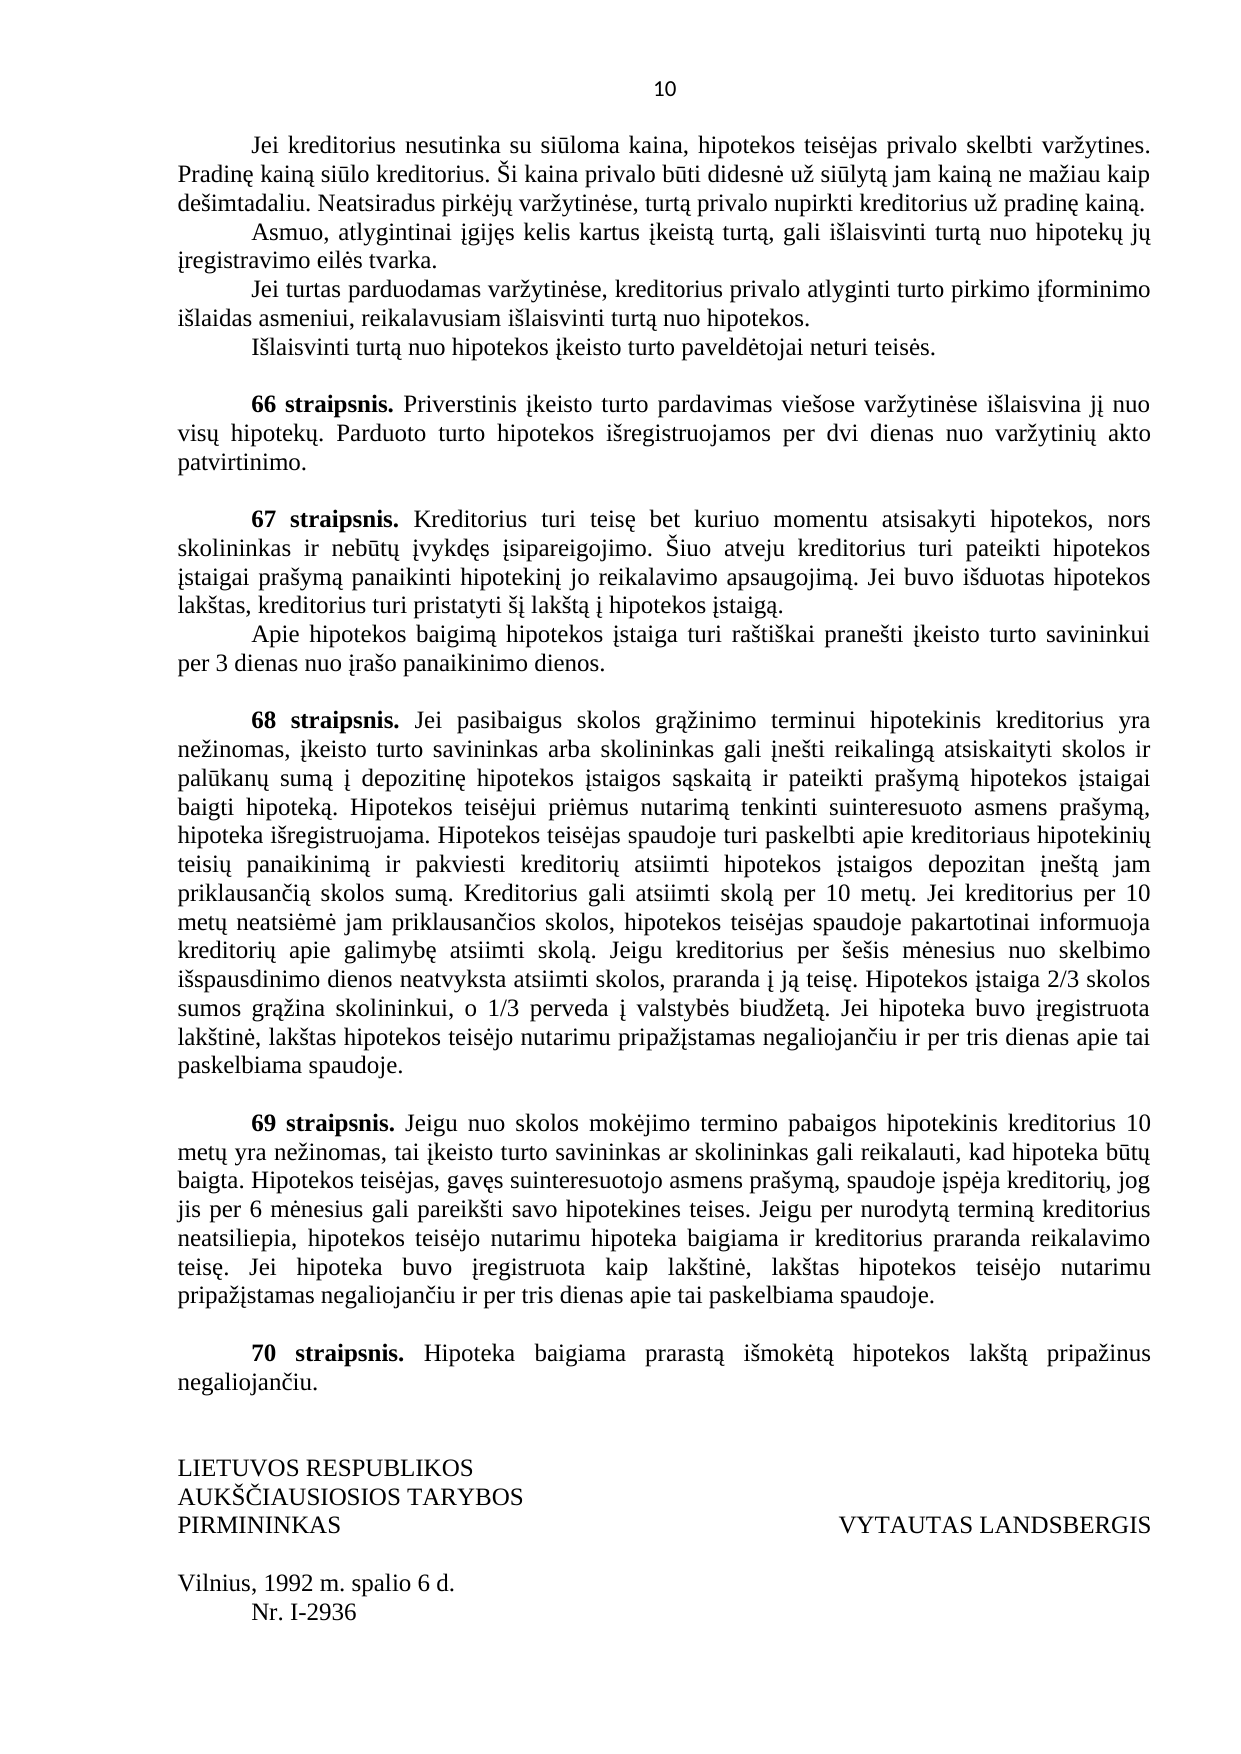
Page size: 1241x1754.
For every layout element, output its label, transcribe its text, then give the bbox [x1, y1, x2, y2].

text 67 straipsnis. Kreditorius turi teisę bet kuriuo momentu atsisakyti hipotekos, nors skolininkas ir nebūtų įvykdęs įsipareigojimo. Šiuo atveju kreditorius turi pateikti hipotekos įstaigai prašymą panaikinti hipotekinį jo reikalavimo apsaugojimą. Jei buvo išduotas hipotekos lakštas, kreditorius turi pristatyti šį lakštą į hipotekos įstaigą. [177, 504, 1152, 619]
text 68 straipsnis. Jei pasibaigus skolos grąžinimo terminui hipotekinis kreditorius yra nežinomas, įkeisto turto savininkas arba skolininkas gali įnešti reikalingą atsiskaityti skolos ir palūkanų sumą į depozitinę hipotekos įstaigos sąskaitą ir pateikti prašymą hipotekos įstaigai baigti hipoteką. Hipotekos teisėjui priėmus nutarimą tenkinti suinteresuoto asmens prašymą, hipoteka išregistruojama. Hipotekos teisėjas spaudoje turi paskelbti apie kreditoriaus hipotekinių teisių panaikinimą ir pakviesti kreditorių atsiimti hipotekos įstaigos depozitan įneštą jam priklausančią skolos sumą. Kreditorius gali atsiimti skolą per 10 metų. Jei kreditorius per 10 metų neatsiėmė jam priklausančios skolos, hipotekos teisėjas spaudoje pakartotinai informuoja kreditorių apie galimybę atsiimti skolą. Jeigu kreditorius per šešis mėnesius nuo skelbimo išspausdinimo dienos neatvyksta atsiimti skolos, praranda į ją teisę. Hipotekos įstaiga 2/3 skolos sumos grąžina skolininkui, o 1/3 perveda į valstybės biudžetą. Jei hipoteka buvo įregistruota lakštinė, lakštas hipotekos teisėjo nutarimu pripažįstamas negaliojančiu ir per tris dienas apie tai paskelbiama spaudoje. [177, 706, 1152, 1079]
text AUKŠČIAUSIOSIOS TARYBOS [177, 1482, 1152, 1511]
text Asmuo, atlygintinai įgijęs kelis kartus įkeistą turtą, gali išlaisvinti turtą nuo hipotekų jų įregistravimo eilės tvarka. [177, 217, 1152, 274]
text 66 straipsnis. Priverstinis įkeisto turto pardavimas viešose varžytinėse išlaisvina jį nuo visų hipotekų. Parduoto turto hipotekos išregistruojamos per dvi dienas nuo varžytinių akto patvirtinimo. [177, 389, 1152, 476]
text Išlaisvinti turtą nuo hipotekos įkeisto turto paveldėtojai neturi teisės. [177, 332, 1152, 361]
text Nr. I-2936 [177, 1597, 1152, 1626]
text PIRMININKAS VYTAUTAS LANDSBERGIS [177, 1511, 1152, 1539]
text Apie hipotekos baigimą hipotekos įstaiga turi raštiškai pranešti įkeisto turto savininkui per 3 dienas nuo įrašo panaikinimo dienos. [177, 619, 1152, 677]
text 70 straipsnis. Hipoteka baigiama prarastą išmokėtą hipotekos lakštą pripažinus negaliojančiu. [177, 1338, 1152, 1396]
text 69 straipsnis. Jeigu nuo skolos mokėjimo termino pabaigos hipotekinis kreditorius 10 metų yra nežinomas, tai įkeisto turto savininkas ar skolininkas gali reikalauti, kad hipoteka būtų baigta. Hipotekos teisėjas, gavęs suinteresuotojo asmens prašymą, spaudoje įspėja kreditorių, jog jis per 6 mėnesius gali pareikšti savo hipotekines teises. Jeigu per nurodytą terminą kreditorius neatsiliepia, hipotekos teisėjo nutarimu hipoteka baigiama ir kreditorius praranda reikalavimo teisę. Jei hipoteka buvo įregistruota kaip lakštinė, lakštas hipotekos teisėjo nutarimu pripažįstamas negaliojančiu ir per tris dienas apie tai paskelbiama spaudoje. [177, 1108, 1152, 1309]
text LIETUVOS RESPUBLIKOS [177, 1453, 1152, 1482]
text Jei kreditorius nesutinka su siūloma kaina, hipotekos teisėjas privalo skelbti varžytines. Pradinę kainą siūlo kreditorius. Ši kaina privalo būti didesnė už siūlytą jam kainą ne mažiau kaip dešimtadaliu. Neatsiradus pirkėjų varžytinėse, turtą privalo nupirkti kreditorius už pradinę kainą. [177, 131, 1152, 217]
text Vilnius, 1992 m. spalio 6 d. [177, 1568, 1152, 1597]
text Jei turtas parduodamas varžytinėse, kreditorius privalo atlyginti turto pirkimo įforminimo išlaidas asmeniui, reikalavusiam išlaisvinti turtą nuo hipotekos. [177, 274, 1152, 332]
